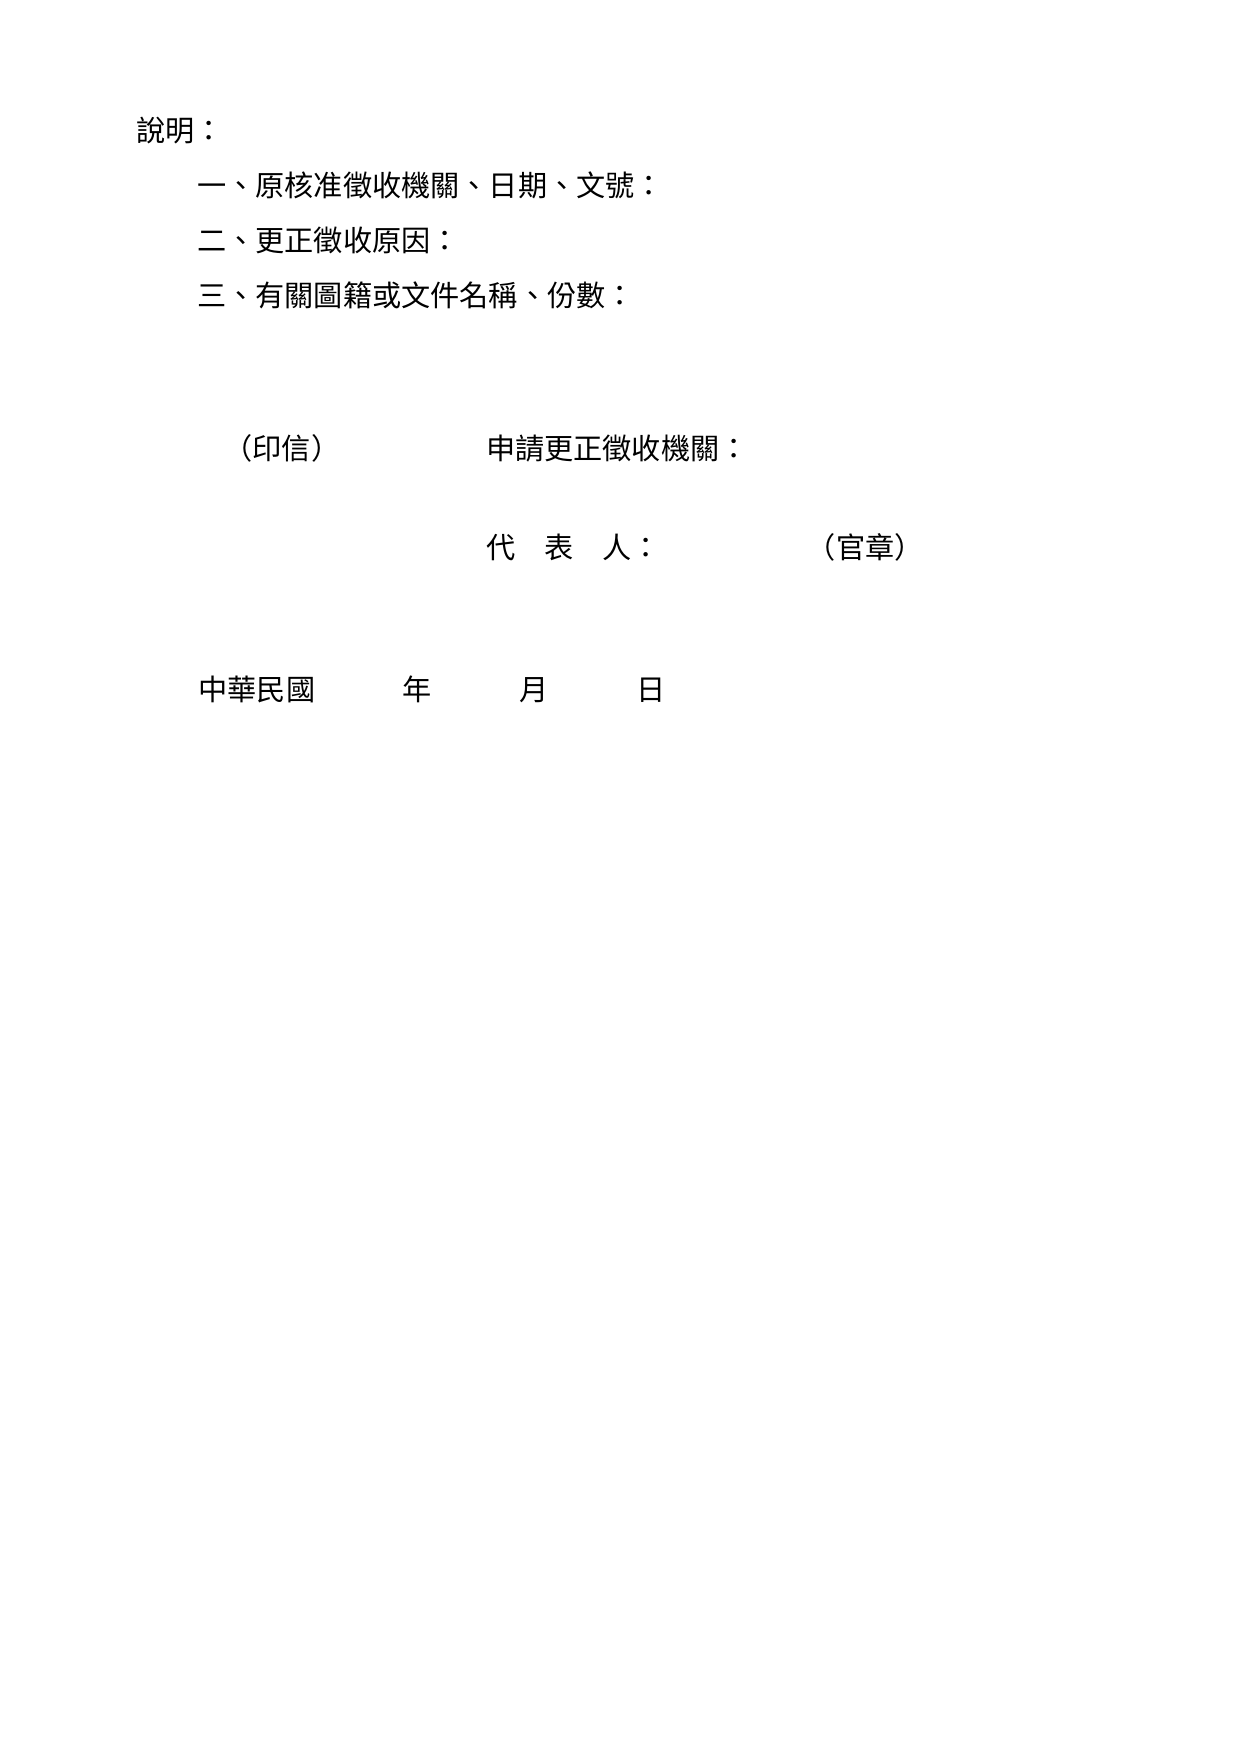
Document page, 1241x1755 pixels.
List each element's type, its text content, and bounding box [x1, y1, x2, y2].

text 代 表 人： （官章） [136, 524, 1104, 566]
text 三、有關圖籍或文件名稱、份數： [197, 272, 1104, 315]
text 說明： [136, 108, 1104, 150]
text （印信） 申請更正徵收機關： [136, 426, 1104, 468]
text 二、更正徵收原因： [197, 217, 1104, 260]
text 一、原核准徵收機關、日期、文號： [197, 163, 1104, 205]
text 中華民國 年 月 日 [198, 666, 954, 708]
